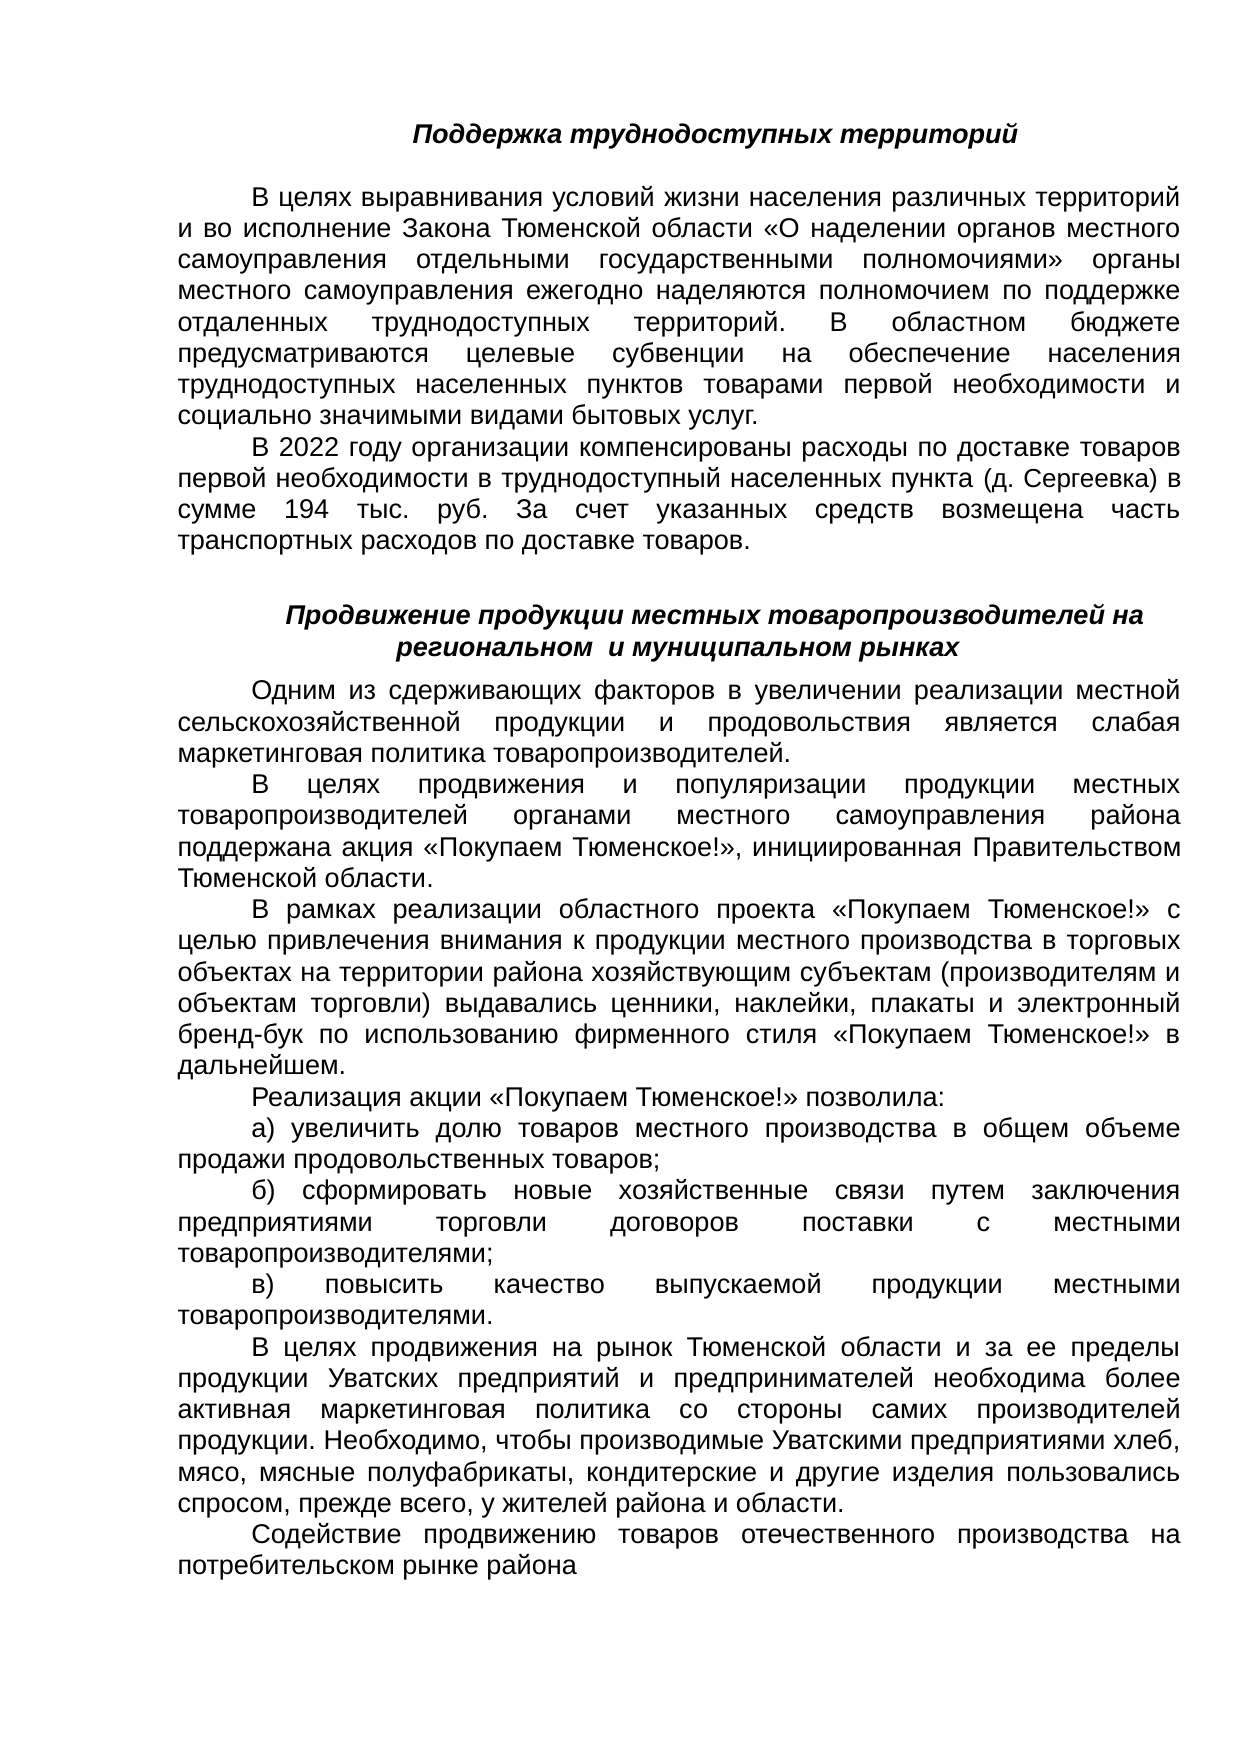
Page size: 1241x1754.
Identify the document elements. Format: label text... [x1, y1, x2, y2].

text Содействие продвижению товаров отечественного производства на потребительском рынке района [177, 1518, 1181, 1581]
text В целях продвижения на рынок Тюменской области и за ее пределы продукции Уватских предприятий и предпринимателей необходима более активная маркетинговая политика со стороны самих производителей продукции. Необходимо, чтобы производимые Уватскими предприятиями хлеб, мясо, мясные полуфабрикаты, кондитерские и другие изделия пользовались спросом, прежде всего, у жителей района и области. [177, 1331, 1181, 1518]
text в) повысить качество выпускаемой продукции местными товаропроизводителями. [177, 1268, 1181, 1331]
text Одним из сдерживающих факторов в увеличении реализации местной сельскохозяйственной продукции и продовольствия является слабая маркетинговая политика товаропроизводителей. [177, 674, 1181, 768]
text Поддержка труднодоступных территорий [177, 118, 1181, 149]
text В целях продвижения и популяризации продукции местных товаропроизводителей органами местного самоуправления района поддержана акция «Покупаем Тюменское!», инициированная Правительством Тюменской области. [177, 768, 1181, 893]
text б) сформировать новые хозяйственные связи путем заключения предприятиями торговли договоров поставки с местными товаропроизводителями; [177, 1174, 1181, 1268]
text а) увеличить долю товаров местного производства в общем объеме продажи продовольственных товаров; [177, 1112, 1181, 1174]
text В рамках реализации областного проекта «Покупаем Тюменское!» с целью привлечения внимания к продукции местного производства в торговых объектах на территории района хозяйствующим субъектам (производителям и объектам торговли) выдавались ценники, наклейки, плакаты и электронный бренд-бук по использованию фирменного стиля «Покупаем Тюменское!» в дальнейшем. [177, 893, 1181, 1081]
text В 2022 году организации компенсированы расходы по доставке товаров первой необходимости в труднодоступный населенных пункта (д. Сергеевка) в сумме 194 тыс. руб. За счет указанных средств возмещена часть транспортных расходов по доставке товаров. [177, 431, 1181, 556]
text В целях выравнивания условий жизни населения различных территорий и во исполнение Закона Тюменской области «О наделении органов местного самоуправления отдельными государственными полномочиями» органы местного самоуправления ежегодно наделяются полномочием по поддержке отдаленных труднодоступных территорий. В областном бюджете предусматриваются целевые субвенции на обеспечение населения труднодоступных населенных пунктов товарами первой необходимости и социально значимыми видами бытовых услуг. [177, 181, 1181, 431]
text Продвижение продукции местных товаропроизводителей на региональном и муниципальном рынках [177, 599, 1181, 662]
text Реализация акции «Покупаем Тюменское!» позволила: [177, 1081, 1181, 1112]
